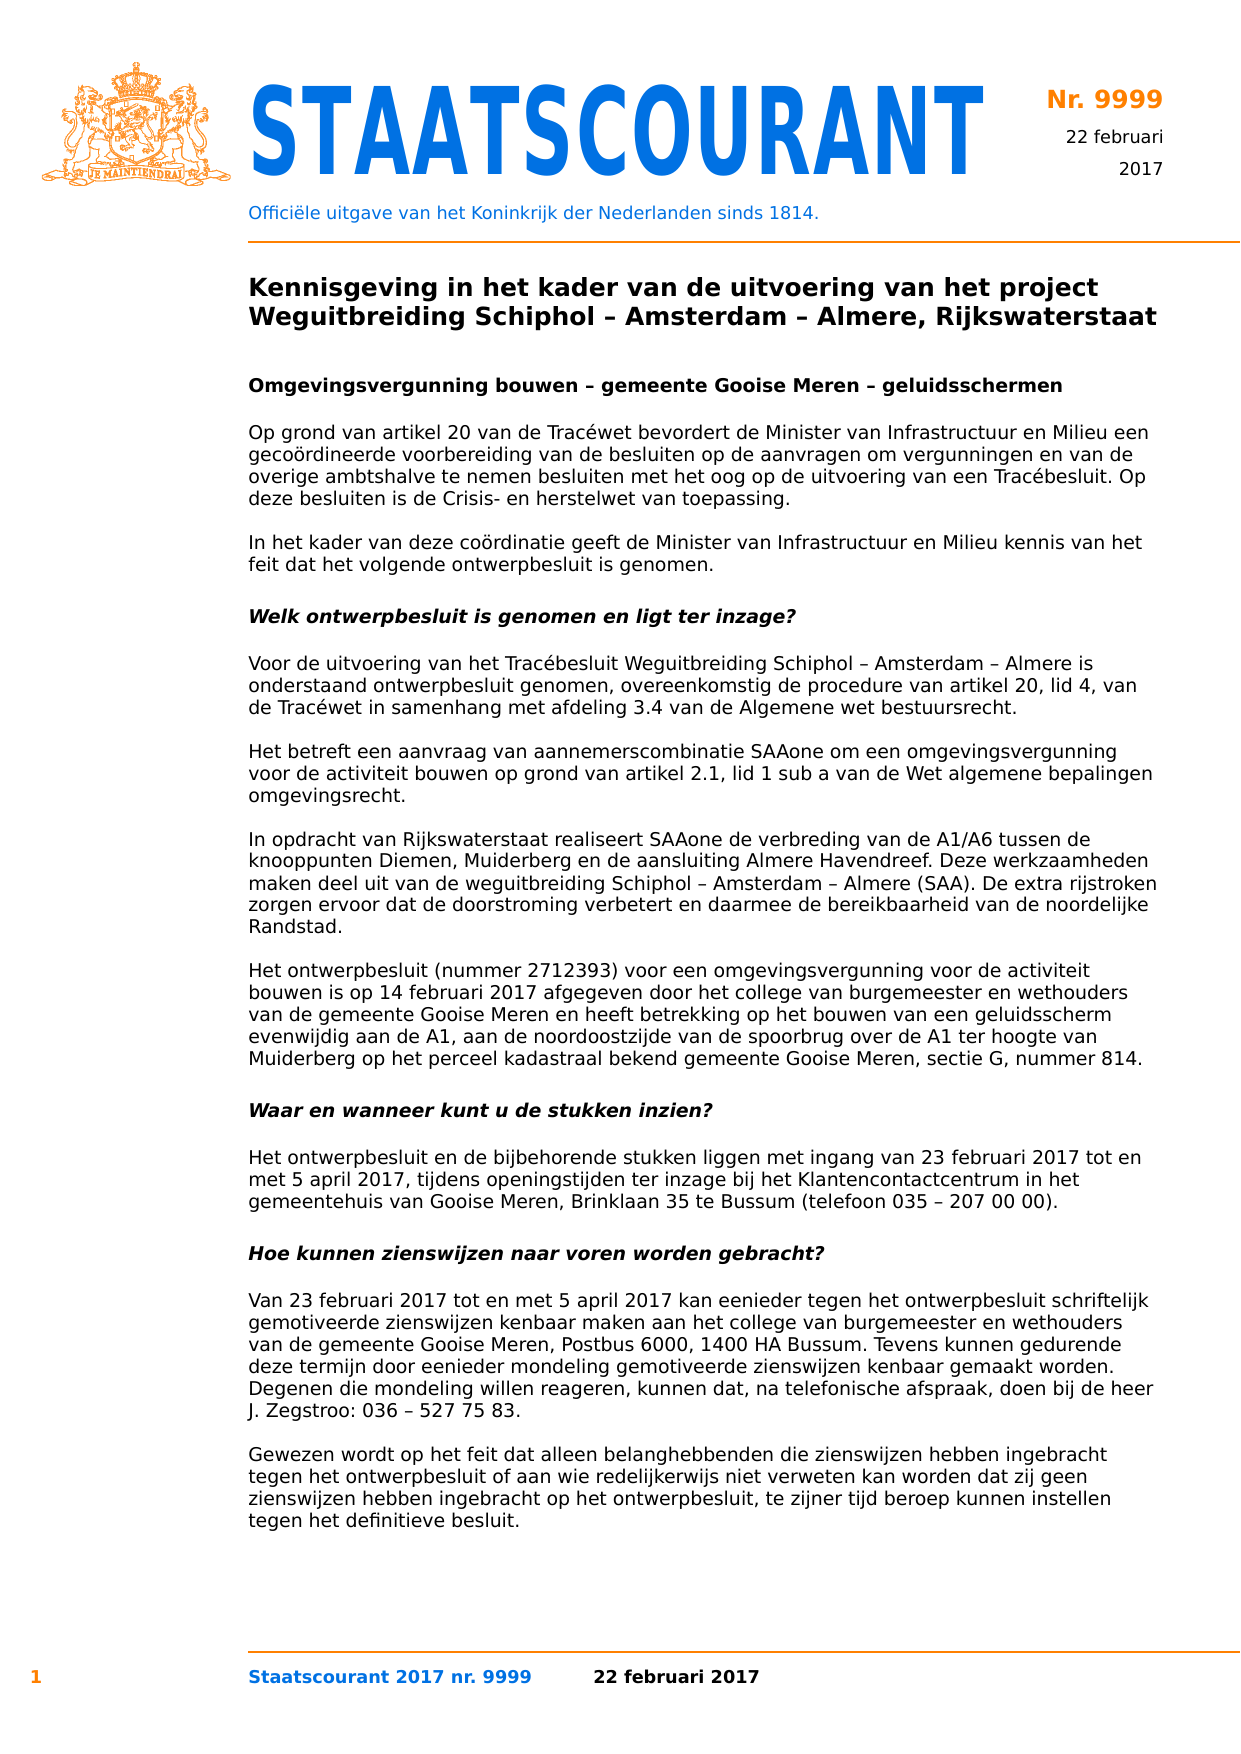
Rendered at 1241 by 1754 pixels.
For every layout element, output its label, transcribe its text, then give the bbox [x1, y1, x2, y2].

table_header Nr. 9999 [998, 62, 1240, 121]
picture [41, 62, 231, 186]
subtitle Kennisgeving in het kader van de uitvoering van het project Weguitbreiding Schiphol – Amsterdam – Almere, Rijkswaterstaat [248, 273, 1163, 331]
table_header STAATSCOURANT [248, 62, 998, 203]
text Het betreft een aanvraag van aannemerscombinatie SAAone om een omgevingsvergunning voor de activiteit bouwen op grond van artikel 2.1, lid 1 sub a van de Wet algemene bepalingen omgevingsrecht. [248, 741, 1163, 807]
text Gewezen wordt op het feit dat alleen belanghebbenden die zienswijzen hebben ingebracht tegen het ontwerpbesluit of aan wie redelijkerwijs niet verweten kan worden dat zij geen zienswijzen hebben ingebracht op het ontwerpbesluit, te zijner tijd beroep kunnen instellen tegen het definitieve besluit. [248, 1444, 1163, 1532]
table_header [25, 62, 248, 241]
table_cell 22 februari [998, 121, 1240, 153]
subtitle Welk ontwerpbesluit is genomen en ligt ter inzage? [248, 606, 1163, 628]
text Op grond van artikel 20 van de Tracéwet bevordert de Minister van Infrastructuur en Milieu een gecoördineerde voorbereiding van de besluiten op de aanvragen om vergunningen en van de overige ambtshalve te nemen besluiten met het oog op de uitvoering van een Tracébesluit. Op deze besluiten is de Crisis- en herstelwet van toepassing. [248, 422, 1163, 510]
table_cell 2017 [998, 153, 1240, 203]
subtitle Hoe kunnen zienswijzen naar voren worden gebracht? [248, 1243, 1163, 1265]
text Het ontwerpbesluit (nummer 2712393) voor een omgevingsvergunning voor de activiteit bouwen is op 14 februari 2017 afgegeven door het college van burgemeester en wethouders van de gemeente Gooise Meren en heeft betrekking op het bouwen van een geluidsscherm evenwijdig aan de A1, aan de noordoostzijde van de spoorbrug over de A1 ter hoogte van Muiderberg op het perceel kadastraal bekend gemeente Gooise Meren, sectie G, nummer 814. [248, 960, 1163, 1070]
text Voor de uitvoering van het Tracébesluit Weguitbreiding Schiphol – Amsterdam – Almere is onderstaand ontwerpbesluit genomen, overeenkomstig de procedure van artikel 20, lid 4, van de Tracéwet in samenhang met afdeling 3.4 van de Algemene wet bestuursrecht. [248, 653, 1163, 719]
text In opdracht van Rijkswaterstaat realiseert SAAone de verbreding van de A1/A6 tussen de knooppunten Diemen, Muiderberg en de aansluiting Almere Havendreef. Deze werkzaamheden maken deel uit van de weguitbreiding Schiphol – Amsterdam – Almere (SAA). De extra rijstroken zorgen ervoor dat de doorstroming verbetert en daarmee de bereikbaarheid van de noordelijke Randstad. [248, 828, 1163, 938]
text In het kader van deze coördinatie geeft de Minister van Infrastructuur en Milieu kennis van het feit dat het volgende ontwerpbesluit is genomen. [248, 532, 1163, 576]
text Het ontwerpbesluit en de bijbehorende stukken liggen met ingang van 23 februari 2017 tot en met 5 april 2017, tijdens openingstijden ter inzage bij het Klantencontactcentrum in het gemeentehuis van Gooise Meren, Brinklaan 35 te Bussum (telefoon 035 – 207 00 00). [248, 1147, 1163, 1213]
subtitle Omgevingsvergunning bouwen – gemeente Gooise Meren – geluidsschermen [248, 375, 1163, 397]
subtitle Waar en wanneer kunt u de stukken inzien? [248, 1100, 1163, 1122]
text Van 23 februari 2017 tot en met 5 april 2017 kan eenieder tegen het ontwerpbesluit schriftelijk gemotiveerde zienswijzen kenbaar maken aan het college van burgemeester en wethouders van de gemeente Gooise Meren, Postbus 6000, 1400 HA Bussum. Tevens kunnen gedurende deze termijn door eenieder mondeling gemotiveerde zienswijzen kenbaar gemaakt worden. Degenen die mondeling willen reageren, kunnen dat, na telefonische afspraak, doen bij de heer J. Zegstroo: 036 – 527 75 83. [248, 1290, 1163, 1422]
table_cell Officiële uitgave van het Koninkrijk der Nederlanden sinds 1814. [248, 203, 1240, 241]
